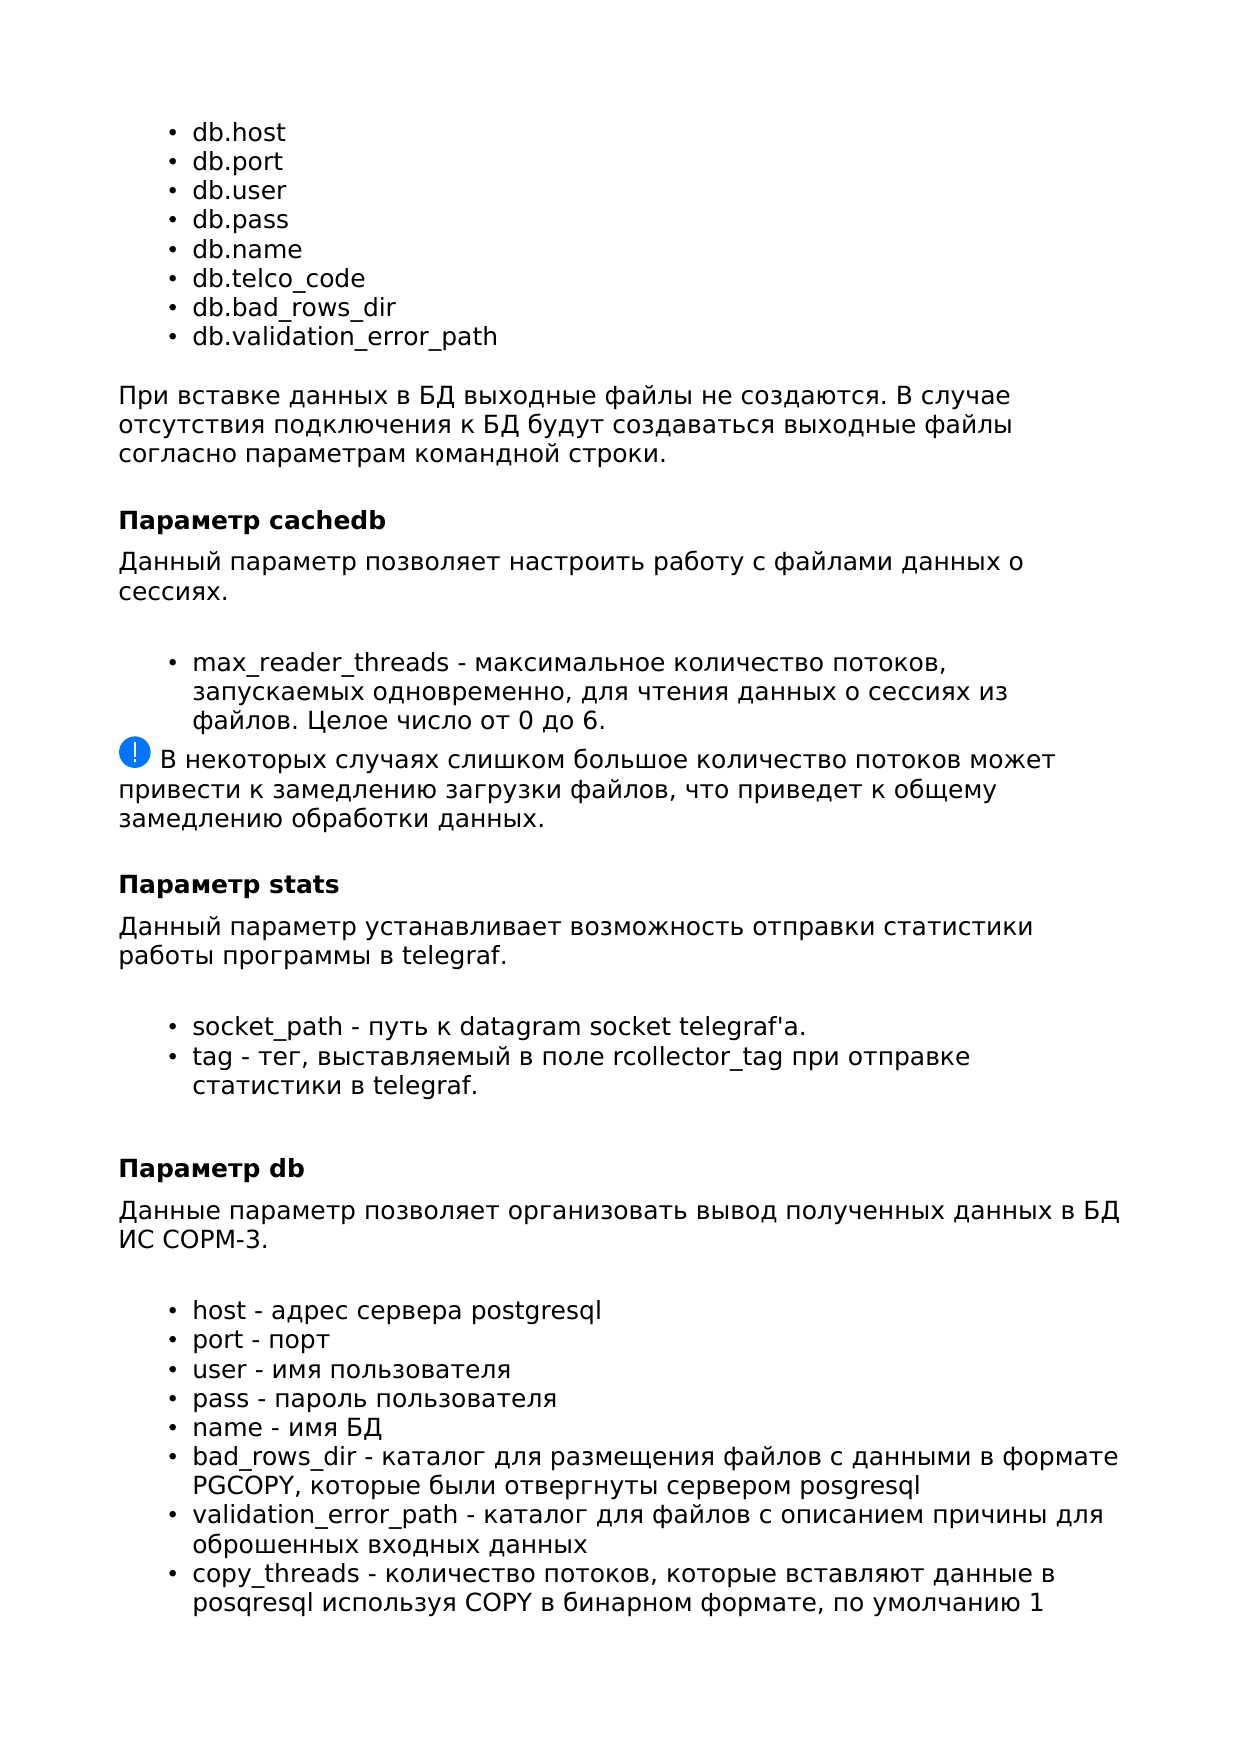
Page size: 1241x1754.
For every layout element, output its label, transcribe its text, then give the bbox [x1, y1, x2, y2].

text В некоторых случаях слишком большое количество потоков может привести к замедлению загрузки файлов, что приведет к общему замедлению обработки данных. [118, 735, 1122, 833]
list user - имя пользователя [177, 1355, 1122, 1384]
list validation_error_path - каталог для файлов с описанием причины для оброшенных входных данных [177, 1501, 1122, 1559]
text Данный параметр позволяет настроить работу с файлами данных о сессиях. [118, 548, 1122, 606]
list db.pass [177, 206, 1122, 235]
list db.telco_code [177, 264, 1122, 293]
list bad_rows_dir - каталог для размещения файлов с данными в формате PGCOPY, которые были отвергнуты сервером posgresql [177, 1442, 1122, 1501]
list name - имя БД [177, 1413, 1122, 1442]
list db.name [177, 235, 1122, 264]
list copy_threads - количество потоков, которые вставляют данные в posqresql используя COPY в бинарном формате, по умолчанию 1 [177, 1559, 1122, 1617]
list tag - тег, выставляемый в поле rcollector_tag при отправке статистики в telegraf. [177, 1042, 1122, 1100]
list pass - пароль пользователя [177, 1384, 1122, 1413]
list max_reader_threads - максимальное количество потоков, запускаемых одновременно, для чтения данных о сессиях из файлов. Целое число от 0 до 6. [177, 648, 1122, 735]
subtitle Параметр cachedb [118, 506, 1122, 535]
list db.bad_rows_dir [177, 293, 1122, 322]
text Данные параметр позволяет организовать вывод полученных данных в БД ИС СОРМ-3. [118, 1196, 1122, 1254]
text Данный параметр устанавливает возможность отправки статистики работы программы в telegraf. [118, 912, 1122, 971]
subtitle Параметр stats [118, 871, 1122, 900]
list db.user [177, 176, 1122, 206]
list host - адрес сервера postgresql [177, 1297, 1122, 1326]
text При вставке данных в БД выходные файлы не создаются. В случае отсутствия подключения к БД будут создаваться выходные файлы согласно параметрам командной строки. [118, 381, 1122, 468]
list db.validation_error_path [177, 322, 1122, 351]
list socket_path - путь к datagram socket telegraf'а. [177, 1013, 1122, 1042]
list db.host [177, 118, 1122, 147]
list port - порт [177, 1326, 1122, 1355]
subtitle Параметр db [118, 1154, 1122, 1184]
list db.port [177, 147, 1122, 176]
